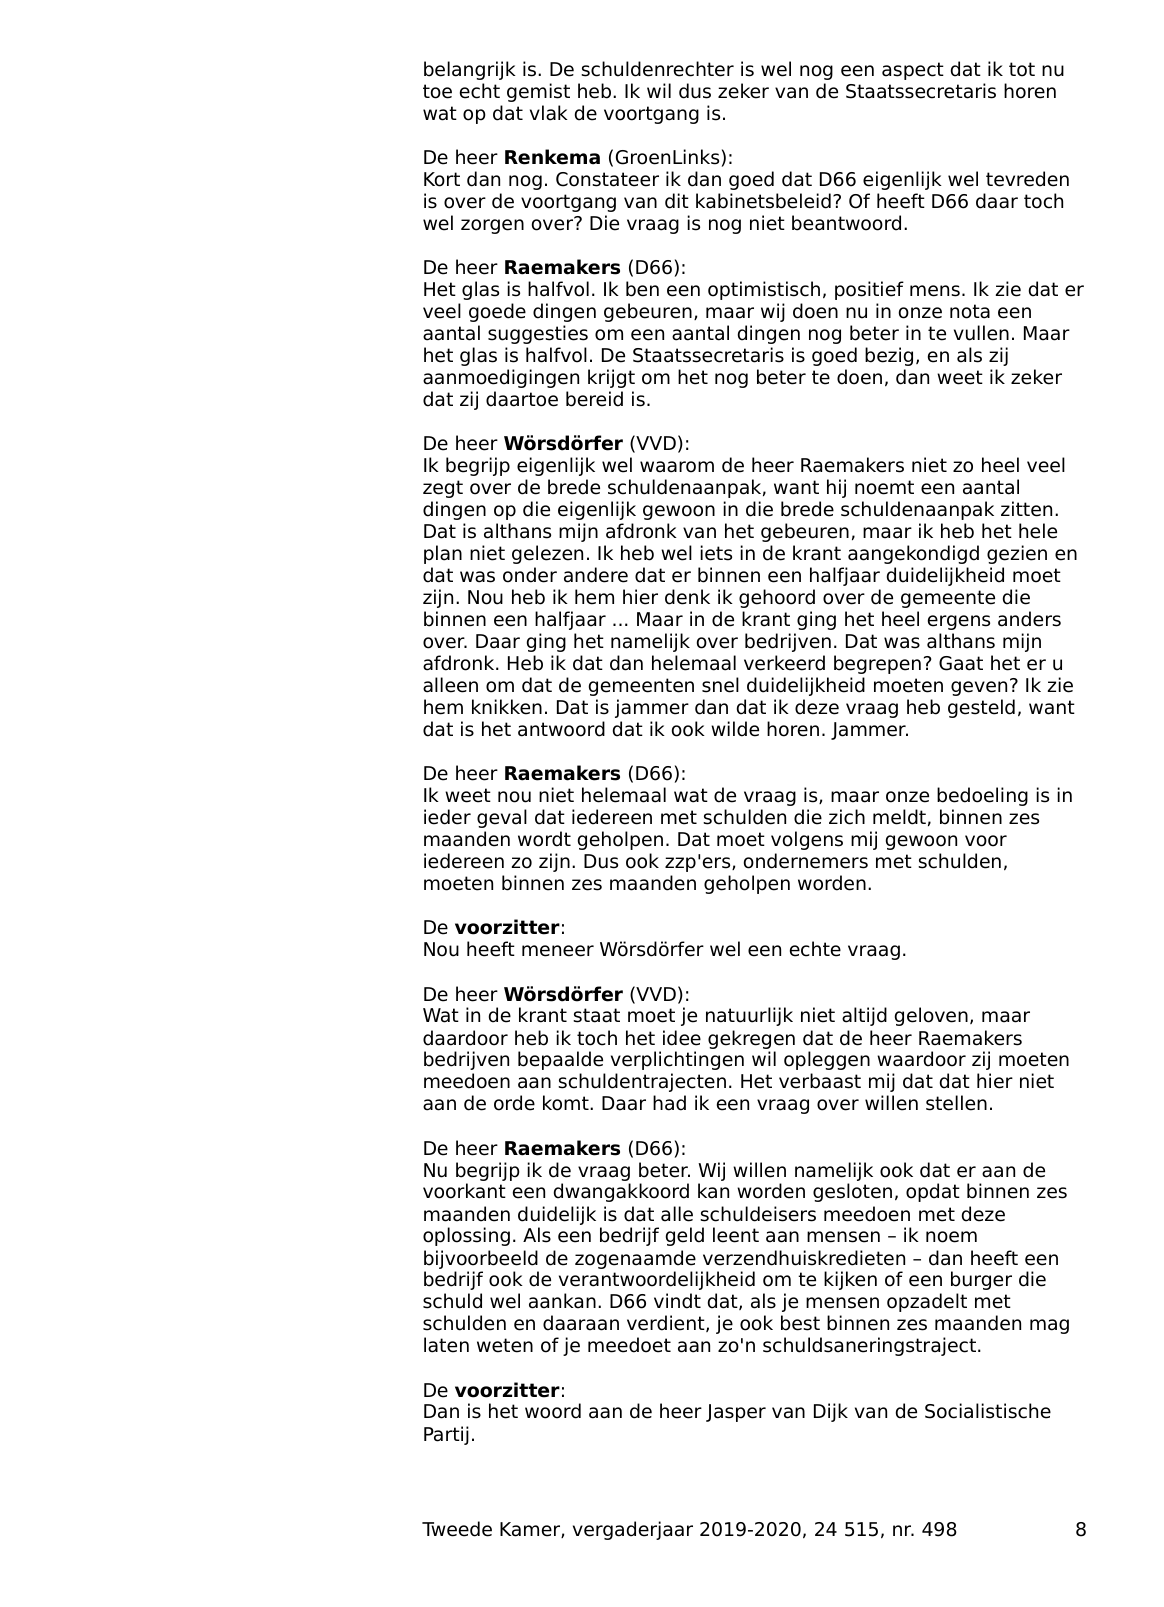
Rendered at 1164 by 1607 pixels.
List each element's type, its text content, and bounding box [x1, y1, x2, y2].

text De heer Raemakers (D66): [422, 1137, 1087, 1159]
text Nu begrijp ik de vraag beter. Wij willen namelijk ook dat er aan de voorkant een dwangakkoord kan worden gesloten, opdat binnen zes maanden duidelijk is dat alle schuldeisers meedoen met deze oplossing. Als een bedrijf geld leent aan mensen – ik noem bijvoorbeeld de zogenaamde verzendhuiskredieten – dan heeft een bedrijf ook de verantwoordelijkheid om te kijken of een burger die schuld wel aankan. D66 vindt dat, als je mensen opzadelt met schulden en daaraan verdient, je ook best binnen zes maanden mag laten weten of je meedoet aan zo'n schuldsaneringstraject. [422, 1159, 1087, 1357]
text Nou heeft meneer Wörsdörfer wel een echte vraag. [422, 939, 1087, 961]
text Het glas is halfvol. Ik ben een optimistisch, positief mens. Ik zie dat er veel goede dingen gebeuren, maar wij doen nu in onze nota een aantal suggesties om een aantal dingen nog beter in te vullen. Maar het glas is halfvol. De Staatssecretaris is goed bezig, en als zij aanmoedigingen krijgt om het nog beter te doen, dan weet ik zeker dat zij daartoe bereid is. [422, 279, 1087, 411]
text De heer Wörsdörfer (VVD): [422, 433, 1087, 455]
text Ik begrijp eigenlijk wel waarom de heer Raemakers niet zo heel veel zegt over de brede schuldenaanpak, want hij noemt een aantal dingen op die eigenlijk gewoon in die brede schuldenaanpak zitten. Dat is althans mijn afdronk van het gebeuren, maar ik heb het hele plan niet gelezen. Ik heb wel iets in de krant aangekondigd gezien en dat was onder andere dat er binnen een halfjaar duidelijkheid moet zijn. Nou heb ik hem hier denk ik gehoord over de gemeente die binnen een halfjaar ... Maar in de krant ging het heel ergens anders over. Daar ging het namelijk over bedrijven. Dat was althans mijn afdronk. Heb ik dat dan helemaal verkeerd begrepen? Gaat het er u alleen om dat de gemeenten snel duidelijkheid moeten geven? Ik zie hem knikken. Dat is jammer dan dat ik deze vraag heb gesteld, want dat is het antwoord dat ik ook wilde horen. Jammer. [422, 455, 1087, 741]
text Kort dan nog. Constateer ik dan goed dat D66 eigenlijk wel tevreden is over de voortgang van dit kabinetsbeleid? Of heeft D66 daar toch wel zorgen over? Die vraag is nog niet beantwoord. [422, 169, 1087, 235]
text Ik weet nou niet helemaal wat de vraag is, maar onze bedoeling is in ieder geval dat iedereen met schulden die zich meldt, binnen zes maanden wordt geholpen. Dat moet volgens mij gewoon voor iedereen zo zijn. Dus ook zzp'ers, ondernemers met schulden, moeten binnen zes maanden geholpen worden. [422, 785, 1087, 895]
text De heer Raemakers (D66): [422, 257, 1087, 279]
text De heer Raemakers (D66): [422, 763, 1087, 785]
text Wat in de krant staat moet je natuurlijk niet altijd geloven, maar daardoor heb ik toch het idee gekregen dat de heer Raemakers bedrijven bepaalde verplichtingen wil opleggen waardoor zij moeten meedoen aan schuldentrajecten. Het verbaast mij dat dat hier niet aan de orde komt. Daar had ik een vraag over willen stellen. [422, 1005, 1087, 1115]
text De heer Renkema (GroenLinks): [422, 147, 1087, 169]
text De voorzitter: [422, 1379, 1087, 1401]
text De heer Wörsdörfer (VVD): [422, 983, 1087, 1005]
text De voorzitter: [422, 917, 1087, 939]
text belangrijk is. De schuldenrechter is wel nog een aspect dat ik tot nu toe echt gemist heb. Ik wil dus zeker van de Staatssecretaris horen wat op dat vlak de voortgang is. [422, 59, 1087, 125]
text Dan is het woord aan de heer Jasper van Dijk van de Socialistische Partij. [422, 1401, 1087, 1445]
